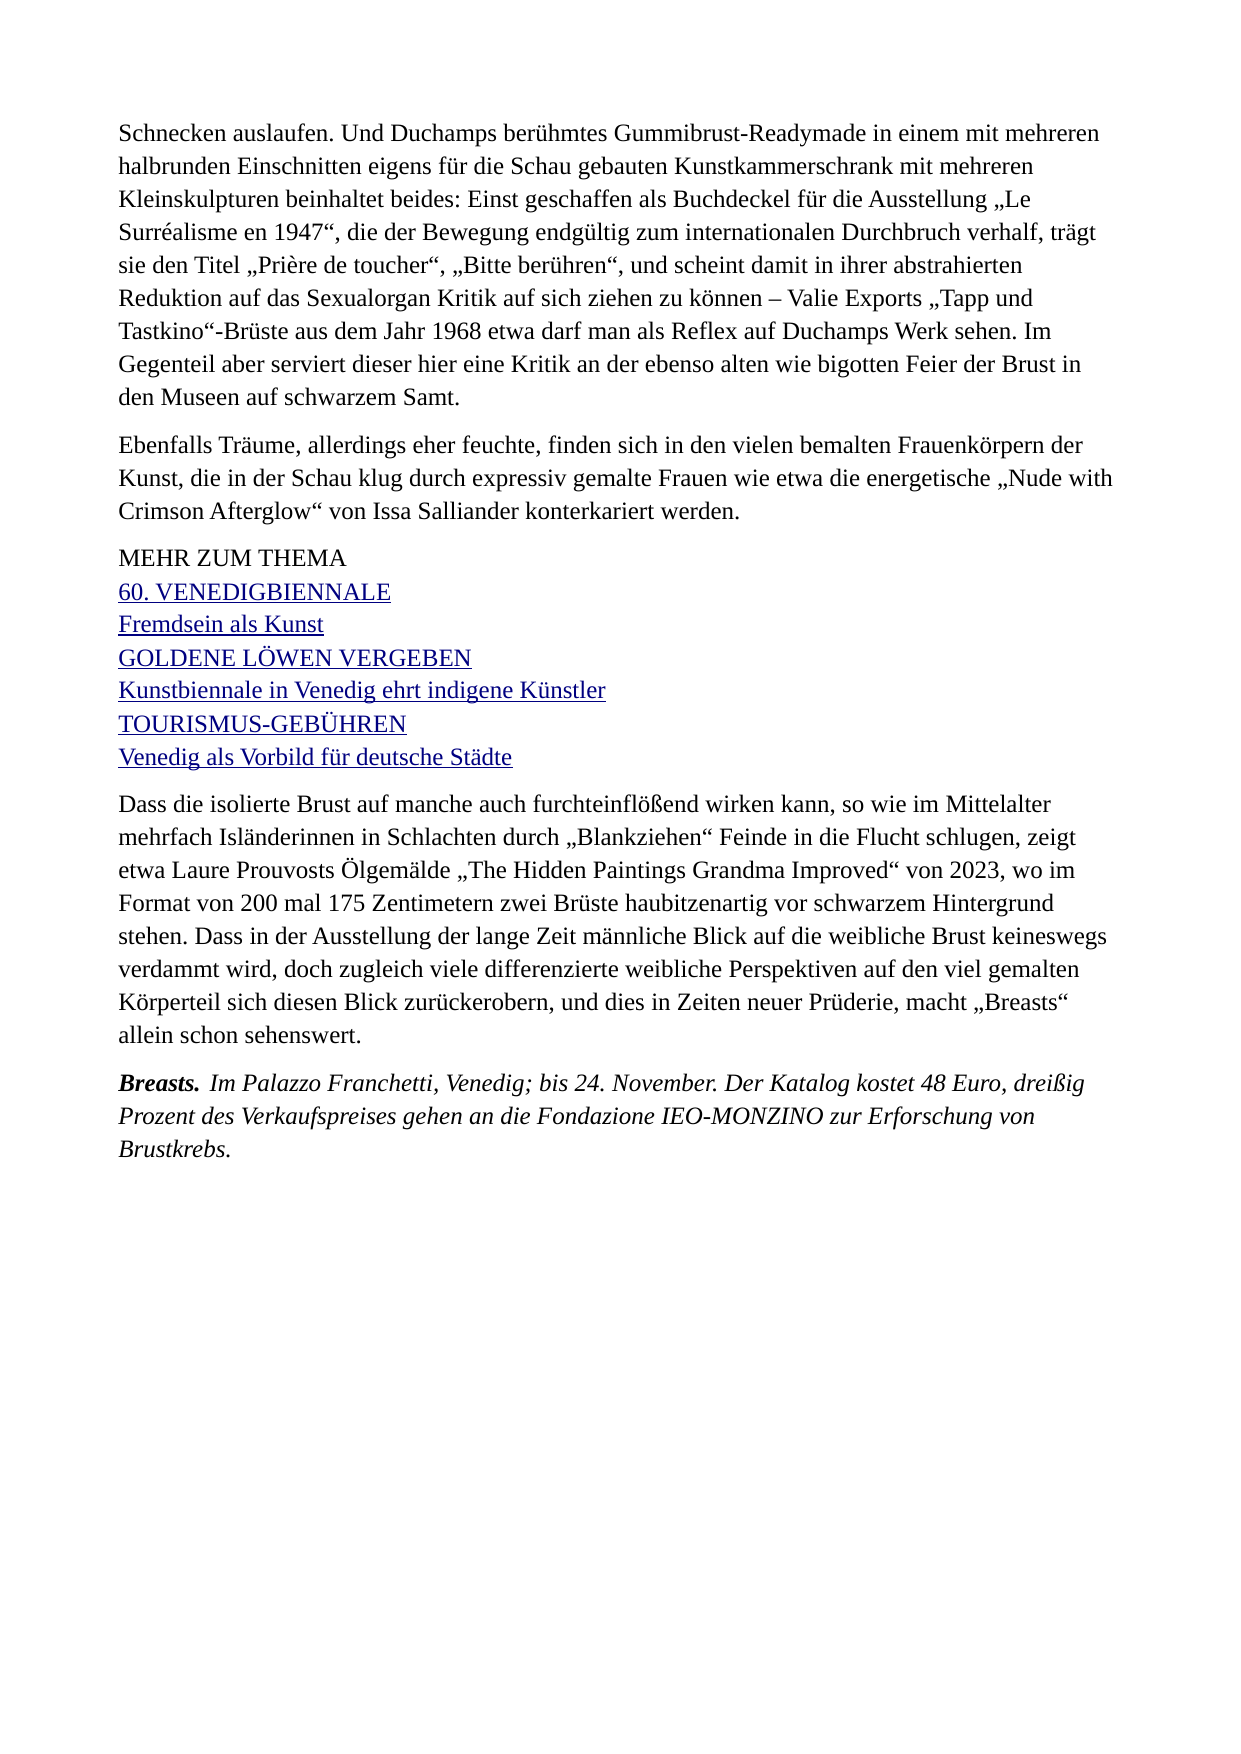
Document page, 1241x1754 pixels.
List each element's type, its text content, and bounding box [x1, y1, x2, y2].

text Breasts. Im Palazzo Franchetti, Venedig; bis 24. November. Der Katalog kostet 48 Euro, dreißig Prozent des Verkaufspreises gehen an die Fondazione IEO-MONZINO zur Erforschung von Brustkrebs. [118, 1068, 1122, 1163]
text MEHR ZUM THEMA [118, 543, 1122, 572]
text Kunstbiennale in Venedig ehrt indigene Künstler [118, 676, 1122, 704]
text Dass die isolierte Brust auf manche auch furchteinflößend wirken kann, so wie im Mittelalter mehrfach Isländerinnen in Schlachten durch „Blankziehen“ Feinde in die Flucht schlugen, zeigt etwa Laure Prouvosts Ölgemälde „The Hidden Paintings Grandma Improved“ von 2023, wo im Format von 200 mal 175 Zentimetern zwei Brüste haubitzenartig vor schwarzem Hintergrund stehen. Dass in der Ausstellung der lange Zeit männliche Blick auf die weibliche Brust keineswegs verdammt wird, doch zugleich viele differenzierte weibliche Perspektiven auf den viel gemalten Körperteil sich diesen Blick zurückerobern, und dies in Zeiten neuer Prüderie, macht „Breasts“ allein schon sehenswert. [118, 789, 1122, 1049]
text 60. VENEDIGBIENNALE [118, 577, 1122, 605]
text GOLDENE LÖWEN VERGEBEN [118, 643, 1122, 671]
text Schnecken auslaufen. Und Duchamps berühmtes Gummibrust-Readymade in einem mit mehreren halbrunden Einschnitten eigens für die Schau gebauten Kunstkammerschrank mit mehreren Kleinskulpturen beinhaltet beides: Einst geschaffen als Buchdeckel für die Ausstellung „Le Surréalisme en 1947“, die der Bewegung endgültig zum internationalen Durchbruch verhalf, trägt sie den Titel „Prière de toucher“, „Bitte berühren“, und scheint damit in ihrer abstrahierten Reduktion auf das Sexualorgan Kritik auf sich ziehen zu können – Valie Exports „Tapp und Tastkino“-Brüste aus dem Jahr 1968 etwa darf man als Reflex auf Duchamps Werk sehen. Im Gegenteil aber serviert dieser hier eine Kritik an der ebenso alten wie bigotten Feier der Brust in den Museen auf schwarzem Samt. [118, 118, 1122, 411]
text TOURISMUS-GEBÜHREN [118, 709, 1122, 737]
text Fremdsein als Kunst [118, 609, 1122, 638]
text Venedig als Vorbild für deutsche Städte [118, 742, 1122, 770]
text Ebenfalls Träume, allerdings eher feuchte, finden sich in den vielen bemalten Frauenkörpern der Kunst, die in der Schau klug durch expressiv gemalte Frauen wie etwa die energetische „Nude with Crimson Afterglow“ von Issa Salliander konterkariert werden. [118, 430, 1122, 525]
